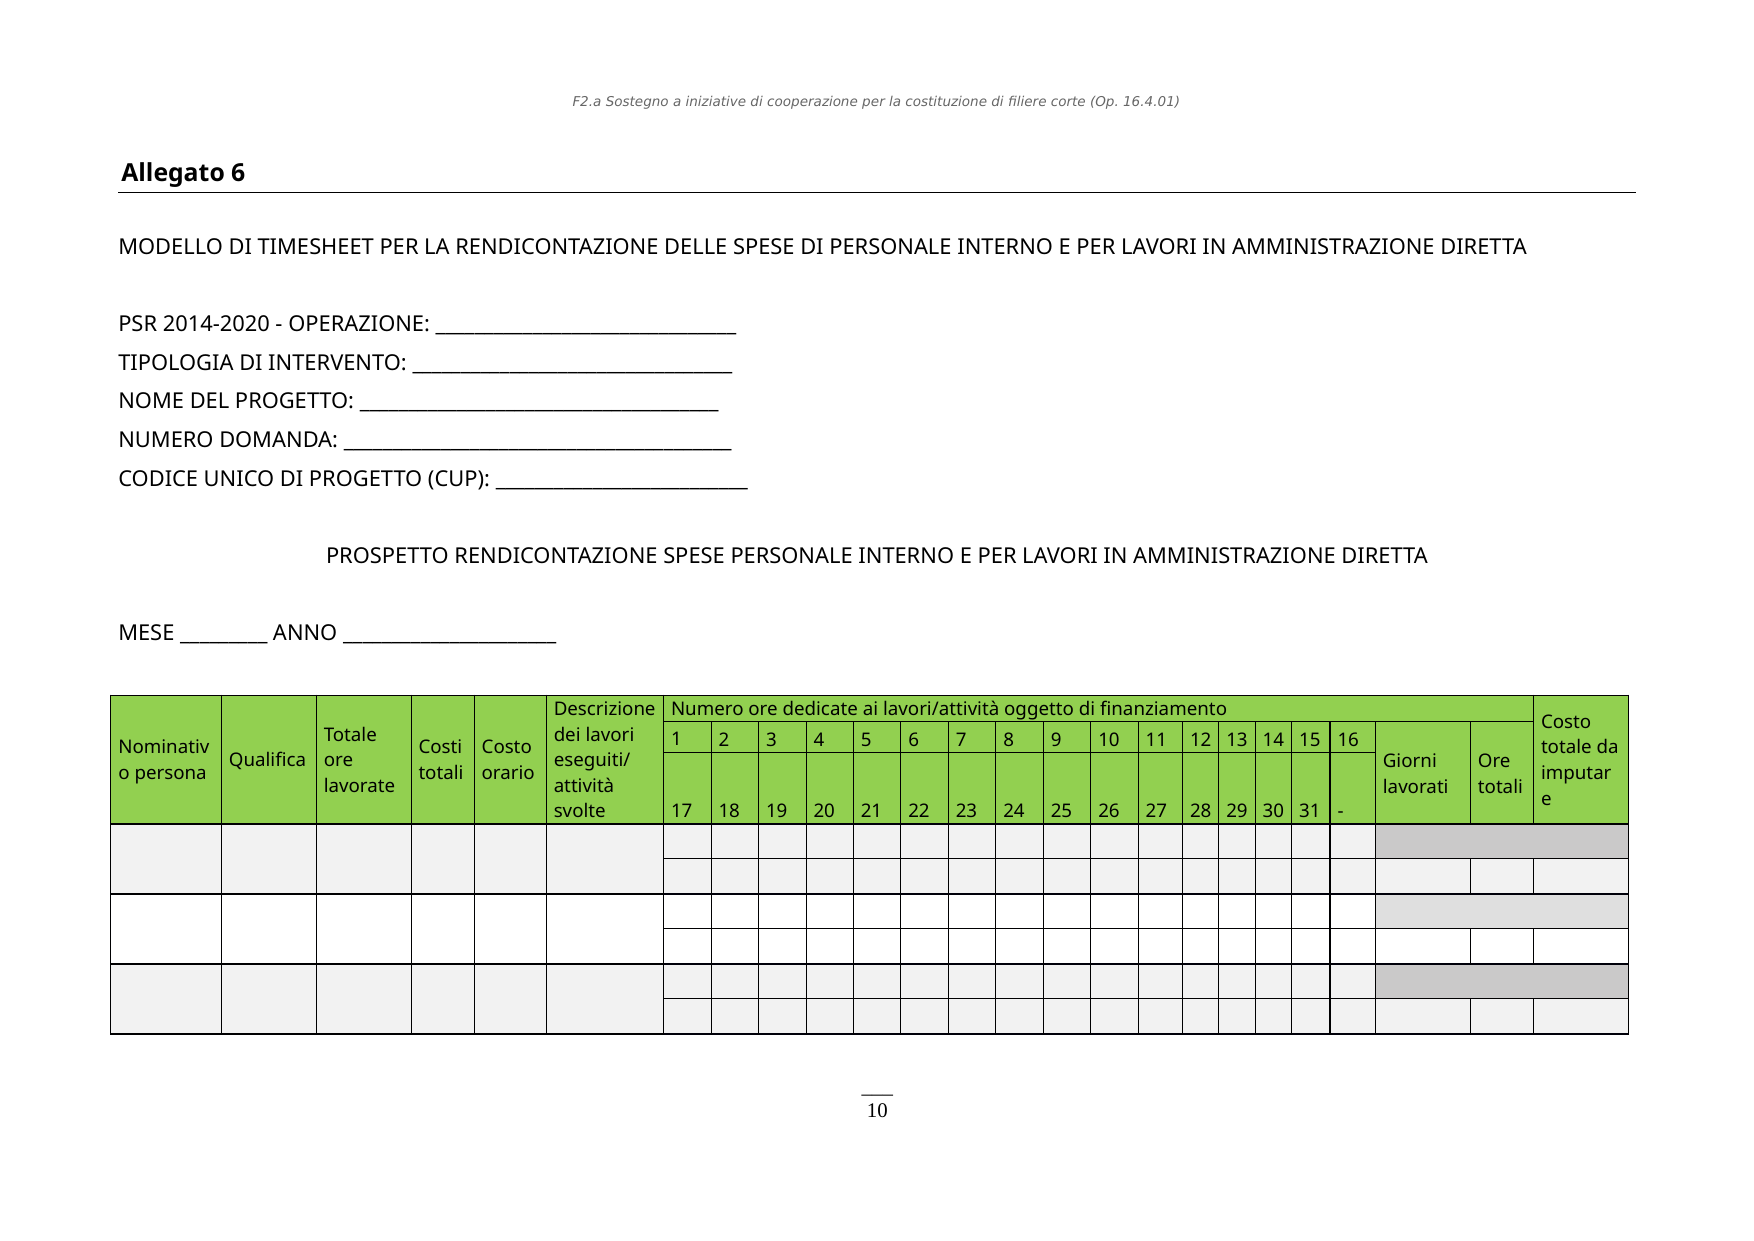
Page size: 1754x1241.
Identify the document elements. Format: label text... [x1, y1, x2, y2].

table_cell - [1331, 753, 1375, 823]
table_cell [317, 825, 411, 893]
table_cell [1376, 999, 1470, 1033]
table_cell [1292, 895, 1329, 928]
table_cell [712, 859, 758, 893]
table_cell [475, 895, 546, 963]
table_cell [1044, 929, 1090, 963]
table_cell [712, 895, 758, 928]
table_cell [807, 859, 853, 893]
table_cell 23 [949, 753, 995, 823]
table_cell [1534, 929, 1628, 963]
table_cell 27 [1139, 753, 1182, 823]
table_header Costi totali [412, 696, 474, 823]
table_cell [1256, 895, 1291, 928]
table_cell [1091, 929, 1138, 963]
table_cell [949, 929, 995, 963]
table_cell 26 [1091, 753, 1138, 823]
text NUMERO DOMANDA: ________________________________________ [118, 424, 1636, 454]
subtitle Allegato 6 [118, 152, 1636, 192]
table_cell [222, 825, 316, 893]
table_cell [759, 999, 806, 1033]
table_cell [1044, 859, 1090, 893]
table_cell [949, 859, 995, 893]
table_cell [712, 825, 758, 858]
text PSR 2014-2020 - OPERAZIONE: _______________________________ [118, 308, 1636, 338]
table_cell 13 [1219, 722, 1255, 752]
table_cell [759, 929, 806, 963]
table_cell [1044, 999, 1090, 1033]
table_cell [1256, 965, 1291, 998]
table_cell 19 [759, 753, 806, 823]
table_cell [759, 965, 806, 998]
table_cell [1376, 859, 1470, 893]
table_header Numero ore dedicate ai lavori/attività oggetto di finanziamento [664, 696, 1533, 721]
table_cell [1219, 929, 1255, 963]
table_cell 6 [901, 722, 948, 752]
table_cell [317, 895, 411, 963]
table_cell 20 [807, 753, 853, 823]
table_cell [1292, 999, 1329, 1033]
table_cell [901, 825, 948, 858]
table_cell [712, 929, 758, 963]
table_cell [854, 965, 900, 998]
table_cell [664, 999, 711, 1033]
table_cell 8 [996, 722, 1043, 752]
table_cell [1219, 965, 1255, 998]
table_cell 12 [1183, 722, 1218, 752]
table_cell [1292, 859, 1329, 893]
table_cell [1219, 825, 1255, 858]
table_cell [475, 825, 546, 893]
table_cell [1139, 825, 1182, 858]
table_cell [547, 965, 663, 1033]
table_cell [1139, 895, 1182, 928]
table_cell [807, 999, 853, 1033]
table_cell 25 [1044, 753, 1090, 823]
table_cell [1256, 859, 1291, 893]
table_cell [1471, 929, 1533, 963]
table_cell [1183, 825, 1218, 858]
table_cell 3 [759, 722, 806, 752]
table_cell [807, 895, 853, 928]
text MODELLO DI TIMESHEET PER LA RENDICONTAZIONE DELLE SPESE DI PERSONALE INTERNO E PER LAVORI IN AMMINISTRAZIONE DIRETTA [118, 231, 1636, 261]
table_cell [1292, 965, 1329, 998]
table_cell [996, 859, 1043, 893]
table_cell [1139, 999, 1182, 1033]
table_header Costo orario [475, 696, 546, 823]
table_cell [111, 825, 221, 893]
table_cell 5 [854, 722, 900, 752]
table_cell 18 [712, 753, 758, 823]
table_header Qualifica [222, 696, 316, 823]
table_cell [1331, 825, 1375, 858]
table_cell [1331, 859, 1375, 893]
table_cell [1183, 895, 1218, 928]
table_cell [1139, 859, 1182, 893]
table_cell [412, 825, 474, 893]
table_cell [1183, 859, 1218, 893]
text MESE _________ ANNO ______________________ [118, 617, 1636, 647]
table_cell [1183, 999, 1218, 1033]
text NOME DEL PROGETTO: _____________________________________ [118, 385, 1636, 415]
table_cell [996, 999, 1043, 1033]
table_cell [949, 999, 995, 1033]
table_cell [1256, 999, 1291, 1033]
table_cell [1292, 929, 1329, 963]
table_cell [712, 965, 758, 998]
table_cell [1044, 965, 1090, 998]
table_cell 28 [1183, 753, 1218, 823]
table_cell [759, 825, 806, 858]
table_cell [1044, 825, 1090, 858]
table_cell Giorni lavorati [1376, 722, 1470, 823]
table_cell [901, 929, 948, 963]
table_cell [547, 895, 663, 963]
table_cell [949, 825, 995, 858]
text CODICE UNICO DI PROGETTO (CUP): __________________________ [118, 463, 1636, 492]
table_cell [222, 895, 316, 963]
table_cell [996, 965, 1043, 998]
table_cell [1331, 929, 1375, 963]
table_cell [412, 965, 474, 1033]
table_cell 16 [1331, 722, 1375, 752]
table_cell 15 [1292, 722, 1329, 752]
table_cell [1183, 929, 1218, 963]
table_cell Ore totali [1471, 722, 1533, 823]
table_header Totale ore lavorate [317, 696, 411, 823]
table_cell [1376, 895, 1628, 928]
table_cell [901, 999, 948, 1033]
table_cell 30 [1256, 753, 1291, 823]
table_cell [1139, 965, 1182, 998]
table_cell 14 [1256, 722, 1291, 752]
table_cell [1091, 999, 1138, 1033]
table_cell [1471, 859, 1533, 893]
table_cell [854, 895, 900, 928]
table_cell [996, 825, 1043, 858]
table_cell [759, 895, 806, 928]
table_cell [664, 965, 711, 998]
table_cell [949, 895, 995, 928]
table_cell [317, 965, 411, 1033]
table_cell [1219, 859, 1255, 893]
table_cell [807, 929, 853, 963]
table_cell 7 [949, 722, 995, 752]
table_cell [222, 965, 316, 1033]
table_cell [111, 895, 221, 963]
table_cell [1139, 929, 1182, 963]
table_cell [547, 825, 663, 893]
table_cell [996, 929, 1043, 963]
table_cell [712, 999, 758, 1033]
table_cell [412, 895, 474, 963]
table_cell 29 [1219, 753, 1255, 823]
table_cell 4 [807, 722, 853, 752]
table_cell [1044, 895, 1090, 928]
table_cell 21 [854, 753, 900, 823]
table_cell [1376, 929, 1470, 963]
table_cell [901, 895, 948, 928]
table_header Costo totale da imputare [1534, 696, 1628, 823]
table_cell [901, 965, 948, 998]
text TIPOLOGIA DI INTERVENTO: _________________________________ [118, 347, 1636, 376]
table_cell [1331, 999, 1375, 1033]
table_cell [111, 965, 221, 1033]
table_cell 11 [1139, 722, 1182, 752]
table_cell [1091, 859, 1138, 893]
table_header Nominativo persona [111, 696, 221, 823]
table_cell [1091, 965, 1138, 998]
table_cell [1292, 825, 1329, 858]
table_cell [854, 859, 900, 893]
table_cell [1331, 965, 1375, 998]
table_cell [1534, 859, 1628, 893]
table_header Descrizione dei lavori eseguiti/ attività svolte [547, 696, 663, 823]
table_cell [807, 965, 853, 998]
table_cell [1256, 929, 1291, 963]
table_cell [1091, 825, 1138, 858]
table_cell [1256, 825, 1291, 858]
table_cell [901, 859, 948, 893]
table_cell [475, 965, 546, 1033]
table_cell [1219, 895, 1255, 928]
table_cell 2 [712, 722, 758, 752]
table_cell 9 [1044, 722, 1090, 752]
table_cell [664, 929, 711, 963]
table_cell [1471, 999, 1533, 1033]
table_cell 17 [664, 753, 711, 823]
table_cell [1331, 895, 1375, 928]
table_cell [664, 859, 711, 893]
text PROSPETTO RENDICONTAZIONE SPESE PERSONALE INTERNO E PER LAVORI IN AMMINISTRAZIONE DIRETTA [118, 540, 1636, 570]
table_cell [854, 999, 900, 1033]
table_cell [759, 859, 806, 893]
table_cell [1376, 825, 1628, 858]
table_cell [996, 895, 1043, 928]
table_cell [854, 825, 900, 858]
table_cell [1219, 999, 1255, 1033]
table_cell [1183, 965, 1218, 998]
table_cell 24 [996, 753, 1043, 823]
table_cell [664, 895, 711, 928]
table_cell 22 [901, 753, 948, 823]
table_cell [807, 825, 853, 858]
table_cell [1534, 999, 1628, 1033]
table_cell [854, 929, 900, 963]
table_cell 10 [1091, 722, 1138, 752]
table_cell [949, 965, 995, 998]
table_cell 1 [664, 722, 711, 752]
table_cell 31 [1292, 753, 1329, 823]
table_cell [1376, 965, 1628, 998]
table_cell [1091, 895, 1138, 928]
table_cell [664, 825, 711, 858]
